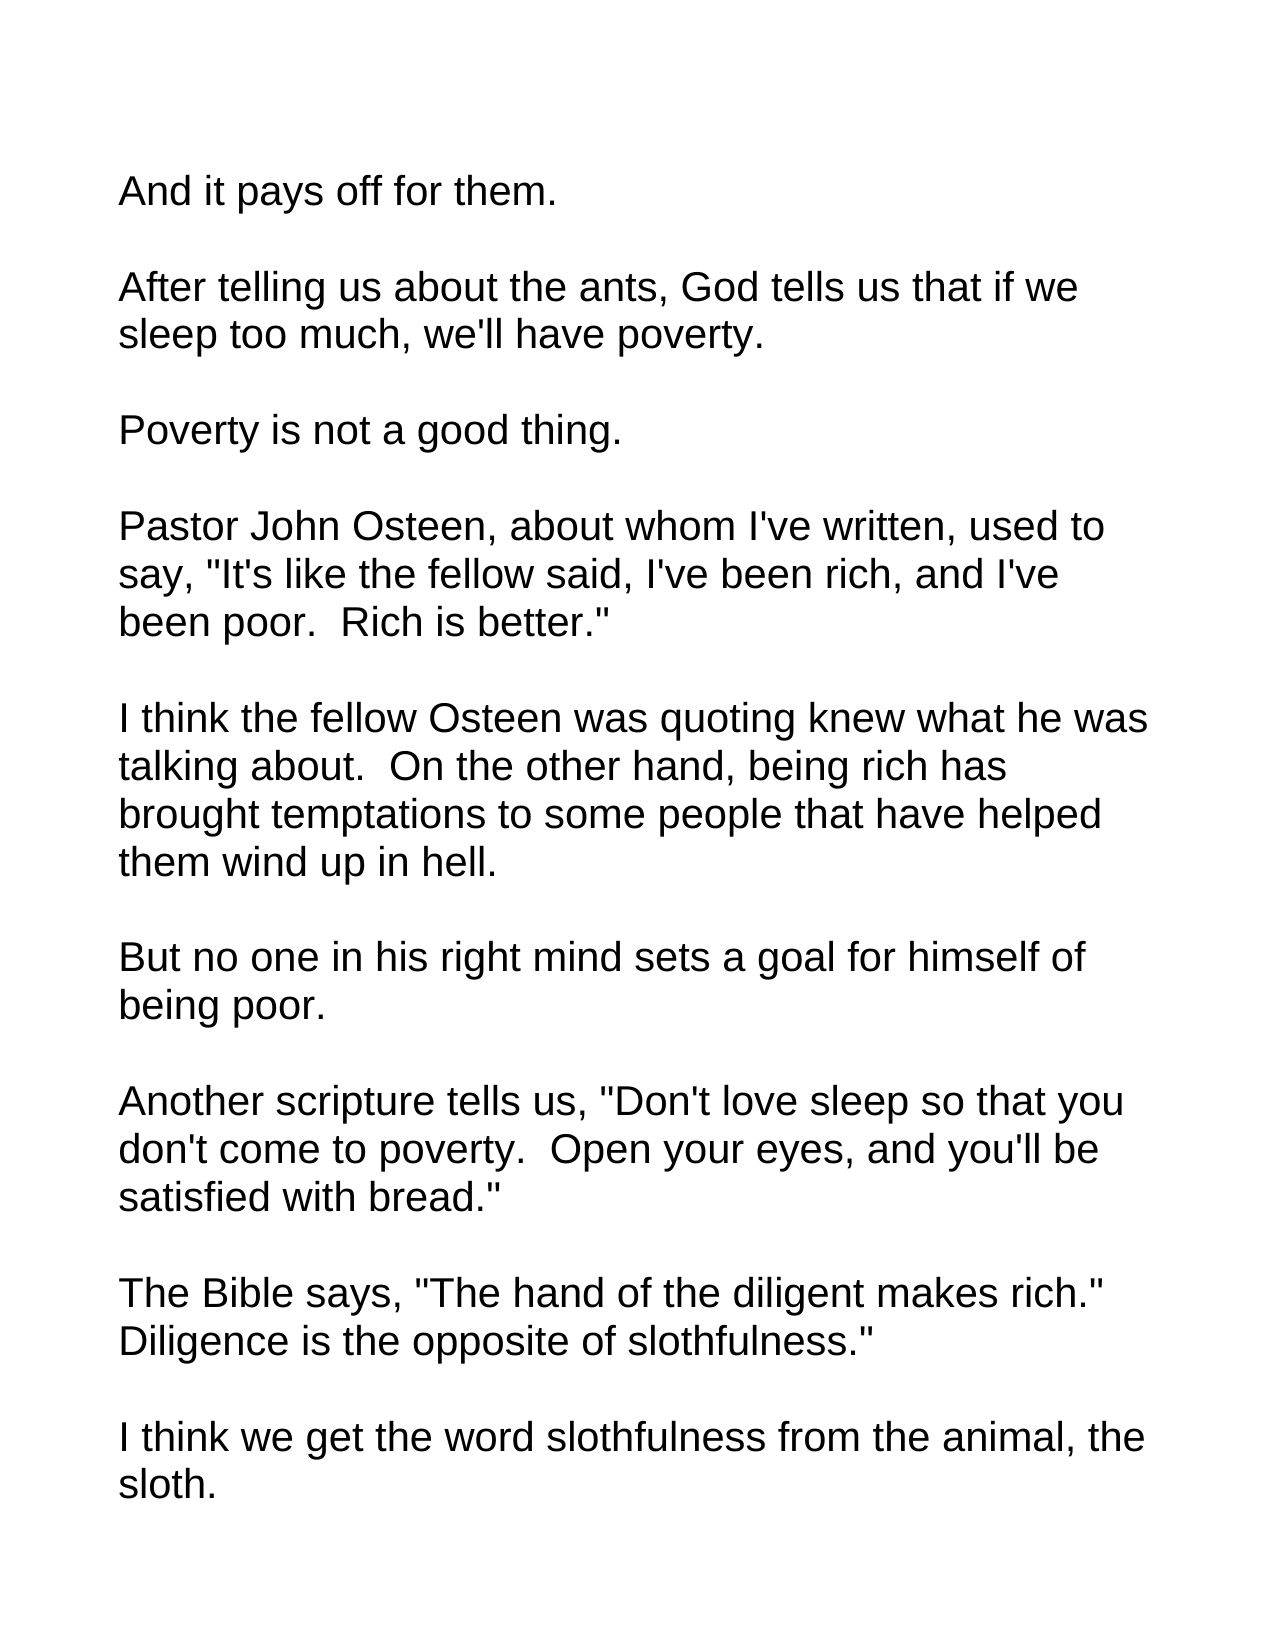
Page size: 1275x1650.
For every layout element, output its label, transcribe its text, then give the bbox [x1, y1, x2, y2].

text And it pays off for them. [118, 166, 1157, 214]
text I think the fellow Osteen was quoting knew what he was talking about. On the other hand, being rich has brought temptations to some people that have helped them wind up in hell. [118, 693, 1157, 885]
text Another scripture tells us, "Don't love sleep so that you don't come to poverty. Open your eyes, and you'll be satisfied with bread." [118, 1076, 1157, 1220]
text Pastor John Osteen, about whom I've written, used to say, "It's like the fellow said, I've been rich, and I've been poor. Rich is better." [118, 501, 1157, 645]
text But no one in his right mind sets a goal for himself of being poor. [118, 933, 1157, 1028]
text Poverty is not a good thing. [118, 406, 1157, 453]
text I think we get the word slothfulness from the animal, the sloth. [118, 1412, 1157, 1508]
text After telling us about the ants, God tells us that if we sleep too much, we'll have poverty. [118, 262, 1157, 358]
text The Bible says, "The hand of the diligent makes rich." Diligence is the opposite of slothfulness." [118, 1268, 1157, 1364]
